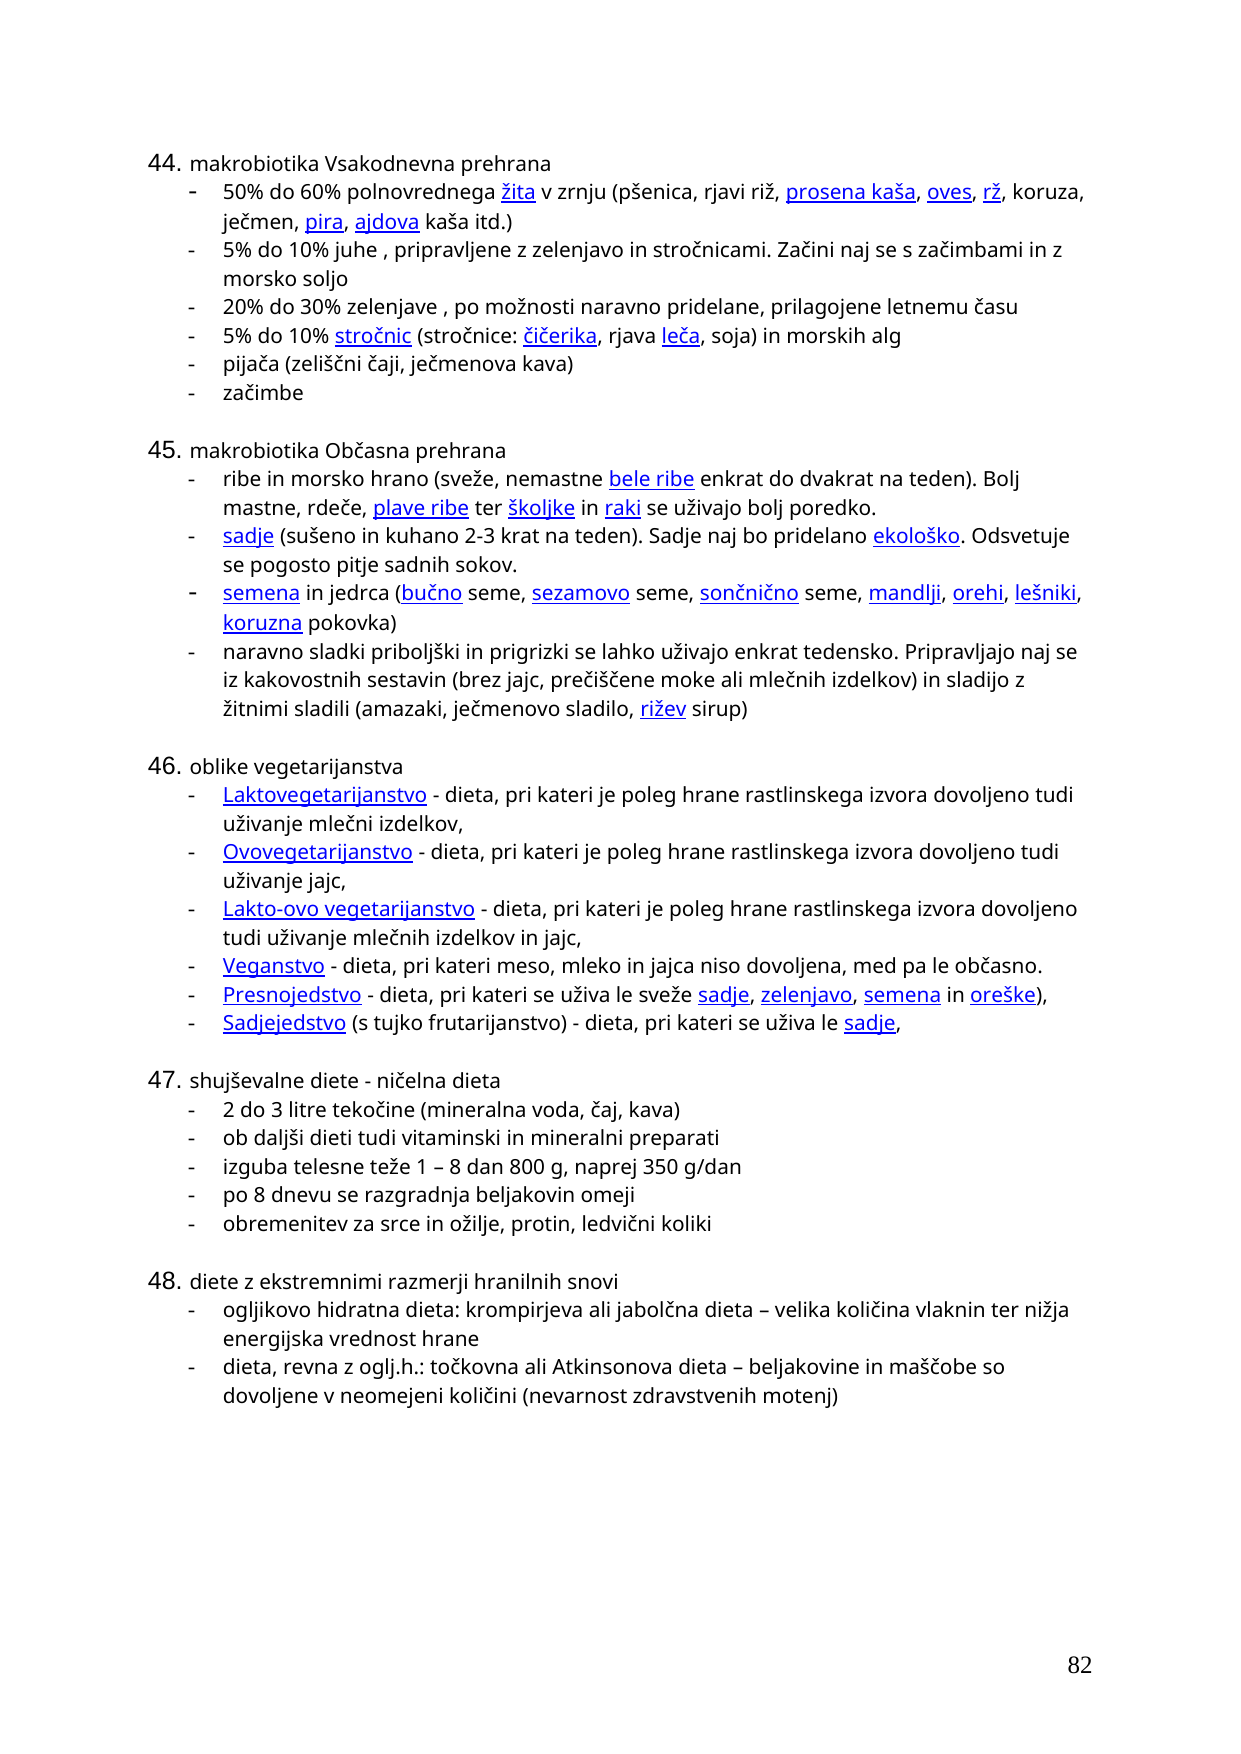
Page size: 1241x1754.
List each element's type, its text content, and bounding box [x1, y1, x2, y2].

list 5% do 10% stročnic (stročnice: čičerika, rjava leča, soja) in morskih alg [185, 321, 1093, 349]
list ribe in morsko hrano (sveže, nemastne bele ribe enkrat do dvakrat na teden). Bolj mastne, rdeče, plave ribe ter školjke in raki se uživajo bolj poredko. [185, 464, 1093, 522]
list obremenitev za srce in ožilje, protin, ledvični koliki [185, 1209, 1093, 1237]
list naravno sladki priboljški in prigrizki se lahko uživajo enkrat tedensko. Pripravljajo naj se iz kakovostnih sestavin (brez jajc, prečiščene moke ali mlečnih izdelkov) in sladijo z žitnimi sladili (amazaki, ječmenovo sladilo, rižev sirup) [185, 637, 1093, 722]
list shujševalne diete - ničelna dieta [148, 1065, 1093, 1095]
list Ovovegetarijanstvo - dieta, pri kateri je poleg hrane rastlinskega izvora dovoljeno tudi uživanje jajc, [185, 837, 1093, 894]
list makrobiotika Občasna prehrana [148, 435, 1093, 464]
list začimbe [185, 378, 1093, 407]
list Lakto-ovo vegetarijanstvo - dieta, pri kateri je poleg hrane rastlinskega izvora dovoljeno tudi uživanje mlečnih izdelkov in jajc, [185, 894, 1093, 951]
list Laktovegetarijanstvo - dieta, pri kateri je poleg hrane rastlinskega izvora dovoljeno tudi uživanje mlečni izdelkov, [185, 780, 1093, 837]
list oblike vegetarijanstva [148, 751, 1093, 780]
list ogljikovo hidratna dieta: krompirjeva ali jabolčna dieta – velika količina vlaknin ter nižja energijska vrednost hrane [185, 1296, 1093, 1352]
list dieta, revna z oglj.h.: točkovna ali Atkinsonova dieta – beljakovine in maščobe so dovoljene v neomejeni količini (nevarnost zdravstvenih motenj) [185, 1352, 1093, 1409]
list semena in jedrca (bučno seme, sezamovo seme, sončnično seme, mandlji, orehi, lešniki, koruzna pokovka) [185, 578, 1093, 637]
list pijača (zeliščni čaji, ječmenova kava) [185, 349, 1093, 378]
list 5% do 10% juhe , pripravljene z zelenjavo in stročnicami. Začini naj se s začimbami in z morsko soljo [185, 235, 1093, 292]
list 2 do 3 litre tekočine (mineralna voda, čaj, kava) [185, 1095, 1093, 1123]
list po 8 dnevu se razgradnja beljakovin omeji [185, 1180, 1093, 1209]
list diete z ekstremnimi razmerji hranilnih snovi [148, 1266, 1093, 1296]
list Sadjejedstvo (s tujko frutarijanstvo) - dieta, pri kateri se uživa le sadje, [185, 1008, 1093, 1037]
list 20% do 30% zelenjave , po možnosti naravno pridelane, prilagojene letnemu času [185, 292, 1093, 321]
list sadje (sušeno in kuhano 2-3 krat na teden). Sadje naj bo pridelano ekološko. Odsvetuje se pogosto pitje sadnih sokov. [185, 522, 1093, 578]
list makrobiotika Vsakodnevna prehrana [148, 148, 1093, 177]
list Presnojedstvo - dieta, pri kateri se uživa le sveže sadje, zelenjavo, semena in oreške), [185, 980, 1093, 1008]
list 50% do 60% polnovrednega žita v zrnju (pšenica, rjavi riž, prosena kaša, oves, rž, koruza, ječmen, pira, ajdova kaša itd.) [185, 177, 1093, 235]
list izguba telesne teže 1 – 8 dan 800 g, naprej 350 g/dan [185, 1152, 1093, 1180]
list Veganstvo - dieta, pri kateri meso, mleko in jajca niso dovoljena, med pa le občasno. [185, 951, 1093, 980]
list ob daljši dieti tudi vitaminski in mineralni preparati [185, 1123, 1093, 1152]
